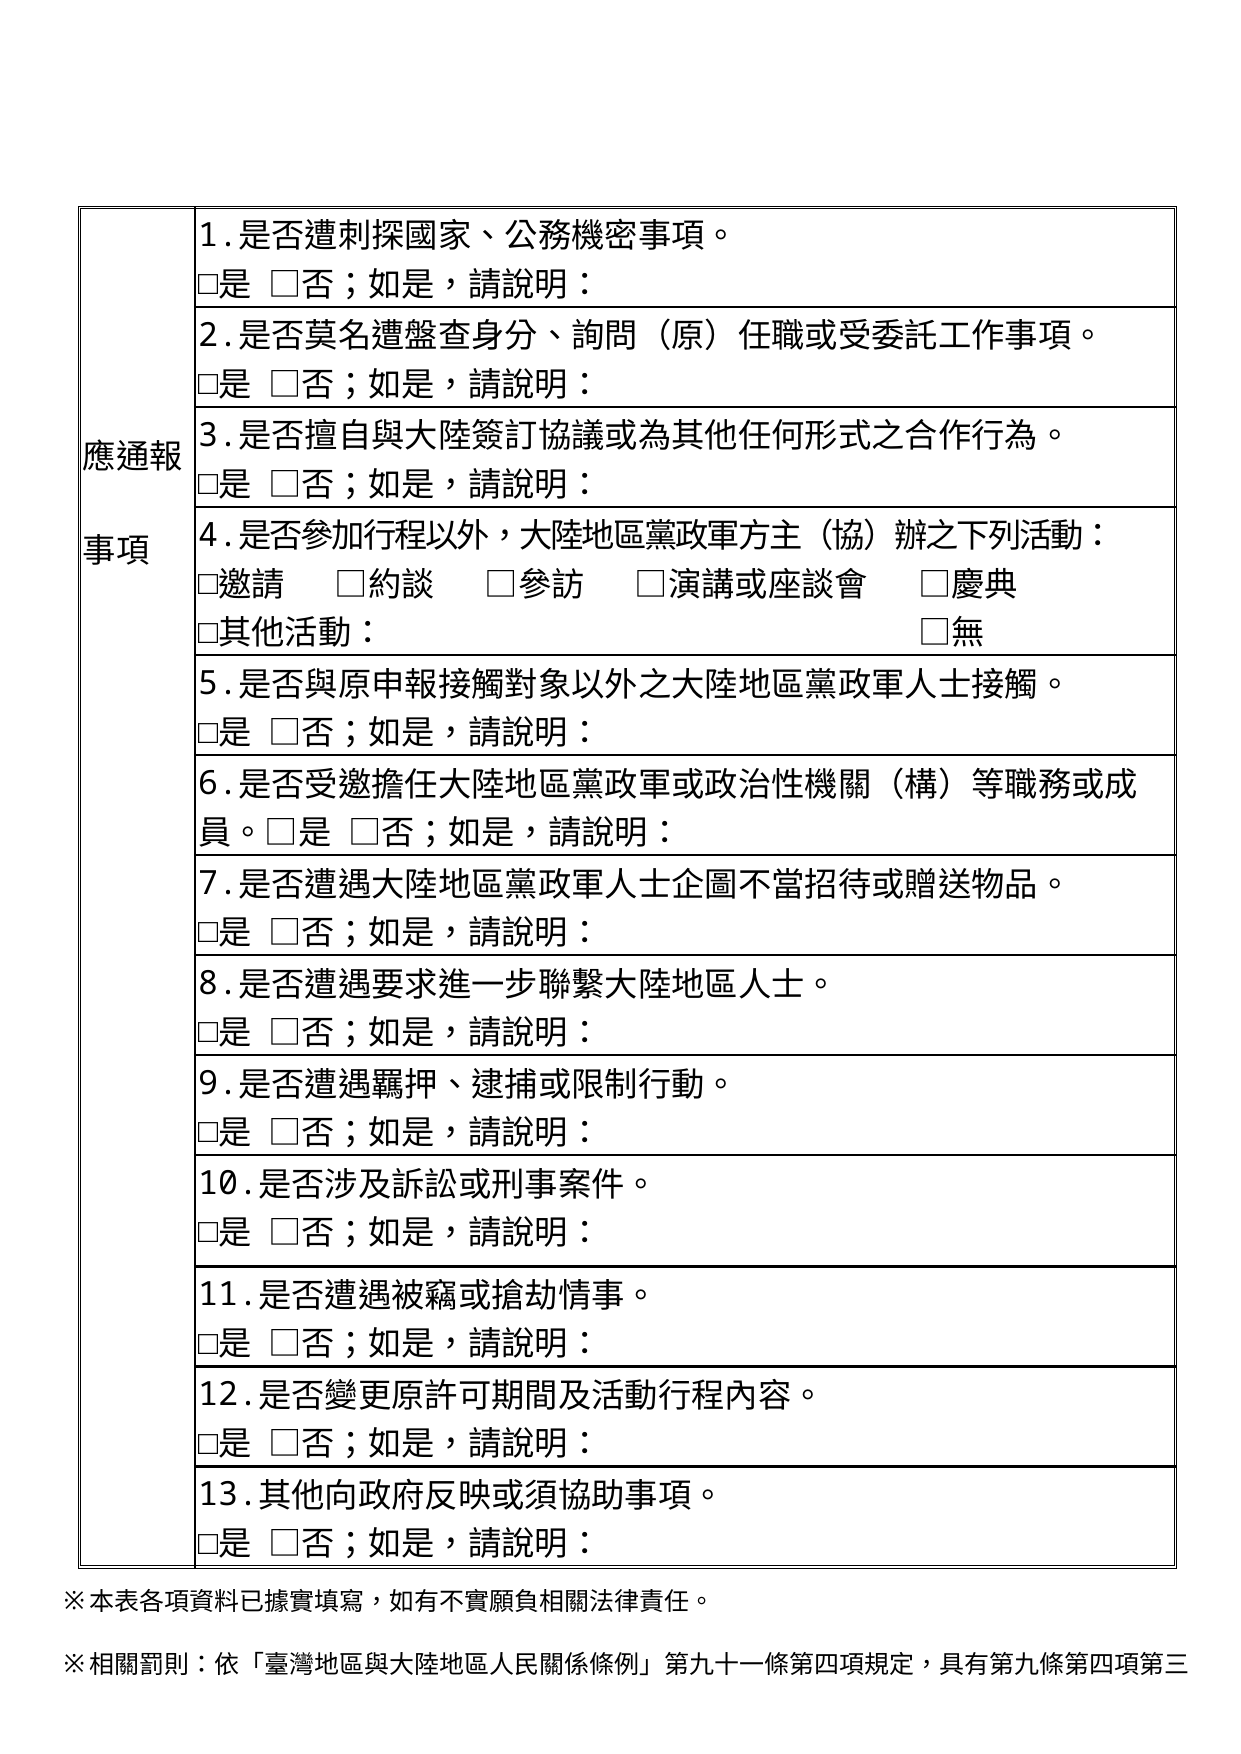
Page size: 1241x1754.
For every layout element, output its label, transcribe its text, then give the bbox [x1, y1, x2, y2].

table_cell 6.是否受邀擔任大陸地區黨政軍或政治性機關（構）等職務或成員。□是 □否；如是，請說明： [196, 756, 1174, 854]
text ※本表各項資料已據實填寫，如有不實願負相關法律責任。 [59, 1568, 1196, 1631]
text ※相關罰則：依「臺灣地區與大陸地區人民關係條例」第九十一條第四項規定，具有第九條第四項第三 [59, 1631, 1196, 1693]
table_cell 11.是否遭遇被竊或搶劫情事。 □是 □否；如是，請說明： [196, 1268, 1174, 1365]
table_cell 2.是否莫名遭盤查身分、詢問（原）任職或受委託工作事項。 □是 □否；如是，請說明： [196, 308, 1174, 406]
table_cell 3.是否擅自與大陸簽訂協議或為其他任何形式之合作行為。 □是 □否；如是，請說明： [196, 408, 1174, 506]
table_cell 9.是否遭遇羈押、逮捕或限制行動。 □是 □否；如是，請說明： [196, 1056, 1174, 1154]
table_cell 5.是否與原申報接觸對象以外之大陸地區黨政軍人士接觸。 □是 □否；如是，請說明： [196, 656, 1174, 754]
table_cell 8.是否遭遇要求進一步聯繫大陸地區人士。 □是 □否；如是，請說明： [196, 956, 1174, 1054]
table_cell 10.是否涉及訴訟或刑事案件。 □是 □否；如是，請說明： [196, 1156, 1174, 1265]
table_header 應通報 事項 [81, 209, 194, 1565]
table_cell 12.是否變更原許可期間及活動行程內容。 □是 □否；如是，請說明： [196, 1368, 1174, 1465]
table_header 1.是否遭刺探國家、公務機密事項。 □是 □否；如是，請說明： [196, 209, 1174, 306]
table_cell 13.其他向政府反映或須協助事項。 □是 □否；如是，請說明： [196, 1468, 1174, 1565]
table_cell 7.是否遭遇大陸地區黨政軍人士企圖不當招待或贈送物品。 □是 □否；如是，請說明： [196, 856, 1174, 954]
table_cell 4.是否參加行程以外，大陸地區黨政軍方主（協）辦之下列活動： □邀請 □約談 □參訪 □演講或座談會 □慶典 □其他活動： □無 [196, 508, 1174, 654]
